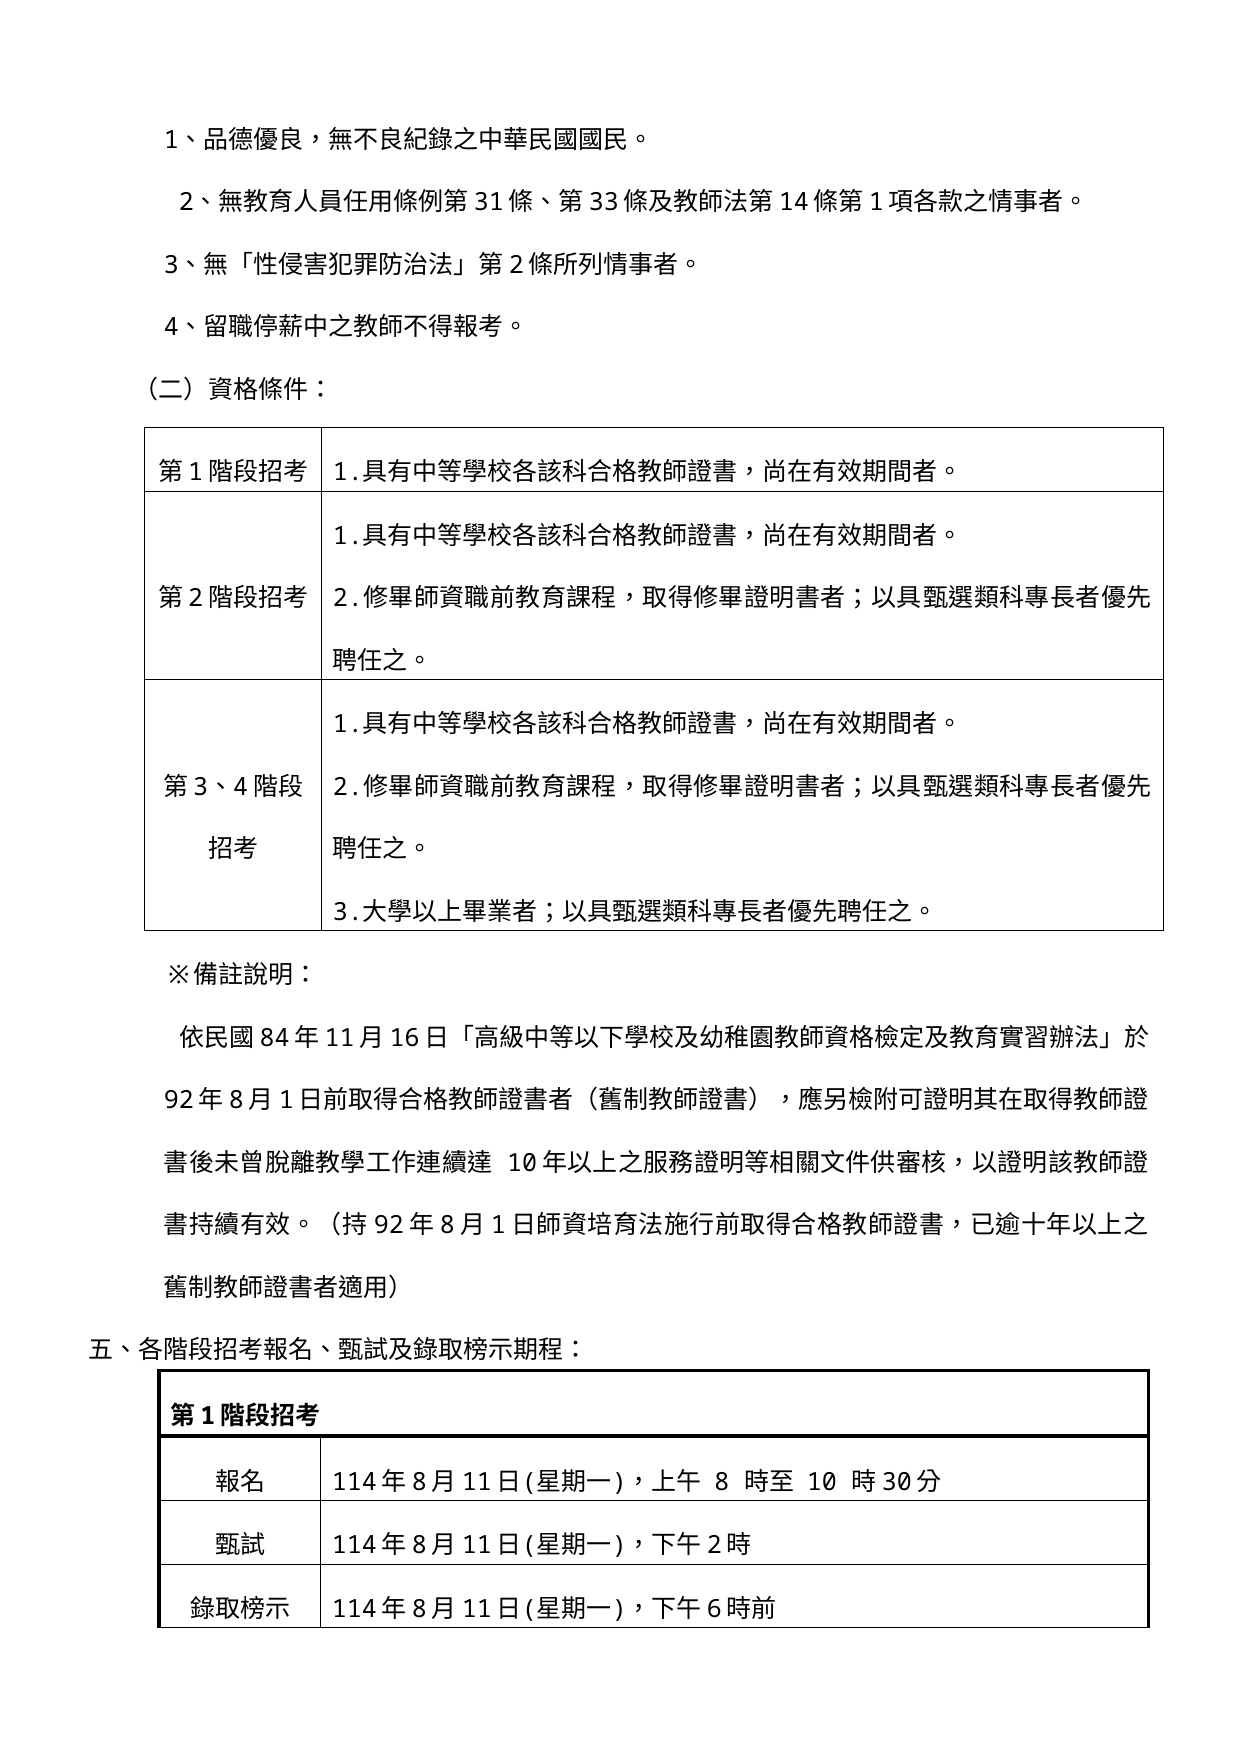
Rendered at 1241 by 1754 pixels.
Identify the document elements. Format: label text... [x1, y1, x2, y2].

table_cell 第2階段招考 [145, 492, 321, 679]
text （二）資格條件： [89, 346, 1152, 408]
table_cell 1.具有中等學校各該科合格教師證書，尚在有效期間者。 2.修畢師資職前教育課程，取得修畢證明書者；以具甄選類科專長者優先聘任之。 3.大學以上畢業者；以具甄選類科專長者優先聘任之。 [322, 680, 1163, 930]
text ※備註說明： [164, 931, 1152, 994]
table_header 1.具有中等學校各該科合格教師證書，尚在有效期間者。 [322, 428, 1163, 491]
table_cell 錄取榜示 [161, 1565, 320, 1627]
text 2、無教育人員任用條例第31條、第33條及教師法第14條第1項各款之情事者。 [89, 158, 1152, 221]
table_cell 114年8月11日(星期一)，上午 8 時至 10 時30分 [321, 1438, 1147, 1500]
table_header 第1階段招考 [161, 1372, 1147, 1434]
text 1、品德優良，無不良紀錄之中華民國國民。 [89, 96, 1152, 158]
text 3、無「性侵害犯罪防治法」第2條所列情事者。 [89, 221, 1152, 283]
table_cell 報名 [161, 1438, 320, 1500]
table_header 第1階段招考 [145, 428, 321, 491]
table_cell 第3、4階段招考 [145, 680, 321, 930]
text 4、留職停薪中之教師不得報考。 [89, 283, 1152, 346]
text 依民國84年11月16日「高級中等以下學校及幼稚園教師資格檢定及教育實習辦法」於92年8月1日前取得合格教師證書者（舊制教師證書），應另檢附可證明其在取得教師證書後未曾脫離教學工作連續達 10年以上之服務證明等相關文件供審核，以證明該教師證書持續有效。（持92年8月1日師資培育法施行前取得合格教師證書，已逾十年以上之舊制教師證書者適用） [89, 994, 1152, 1306]
text 五、各階段招考報名、甄試及錄取榜示期程： [89, 1306, 1152, 1369]
table_cell 1.具有中等學校各該科合格教師證書，尚在有效期間者。 2.修畢師資職前教育課程，取得修畢證明書者；以具甄選類科專長者優先聘任之。 [322, 492, 1163, 679]
table_cell 114年8月11日(星期一)，下午6時前 [321, 1565, 1147, 1627]
table_cell 114年8月11日(星期一)，下午2時 [321, 1501, 1147, 1563]
table_cell 甄試 [161, 1501, 320, 1563]
